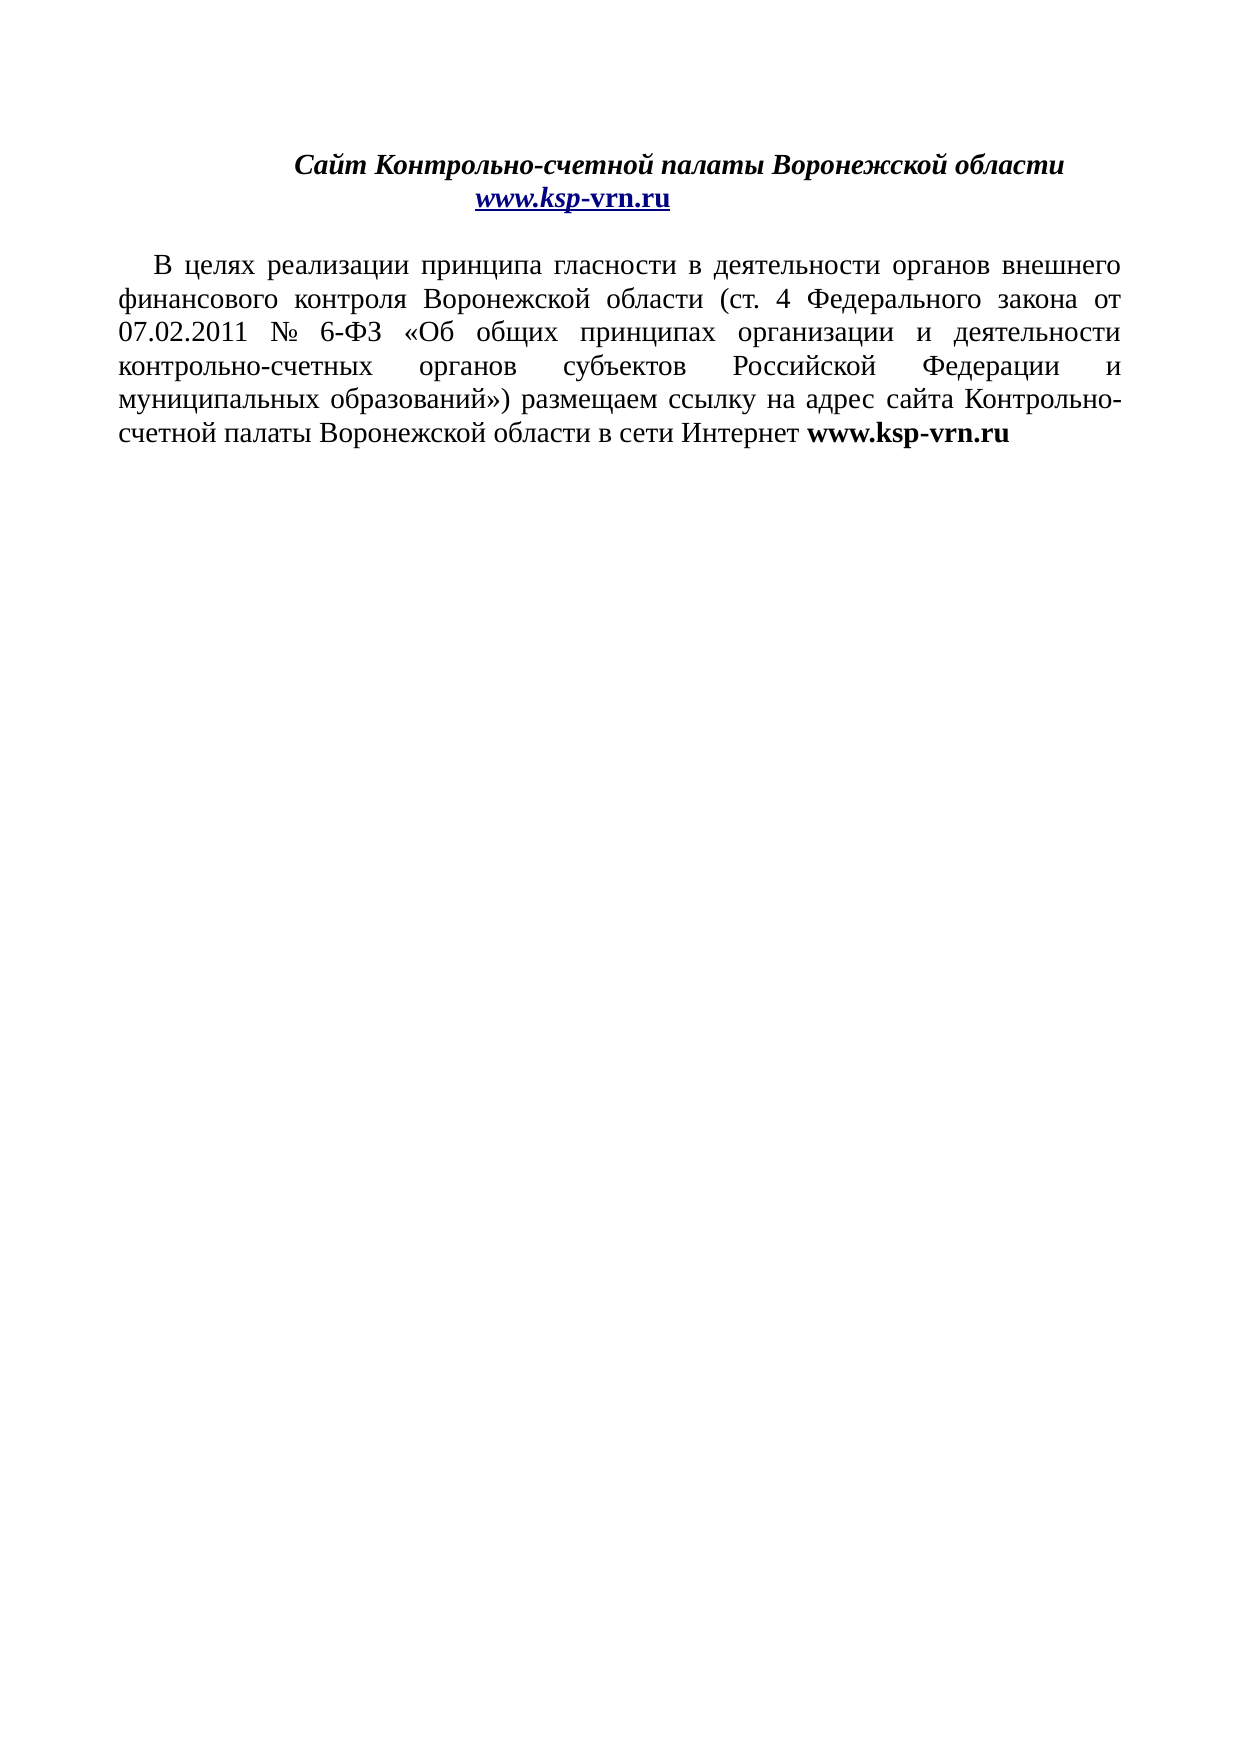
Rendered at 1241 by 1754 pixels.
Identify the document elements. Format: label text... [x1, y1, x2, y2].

text В целях реализации принципа гласности в деятельности органов внешнего финансового контроля Воронежской области (ст. 4 Федерального закона от 07.02.2011 № 6-ФЗ «Об общих принципах организации и деятельности контрольно-счетных органов субъектов Российской Федерации и муниципальных образований») размещаем ссылку на адрес сайта Контрольно-счетной палаты Воронежской области в сети Интернет www.ksp-vrn.ru [118, 247, 1122, 449]
text Сайт Контрольно-счетной палаты Воронежской области [118, 147, 1122, 180]
text www.ksp-vrn.ru [118, 180, 1122, 214]
